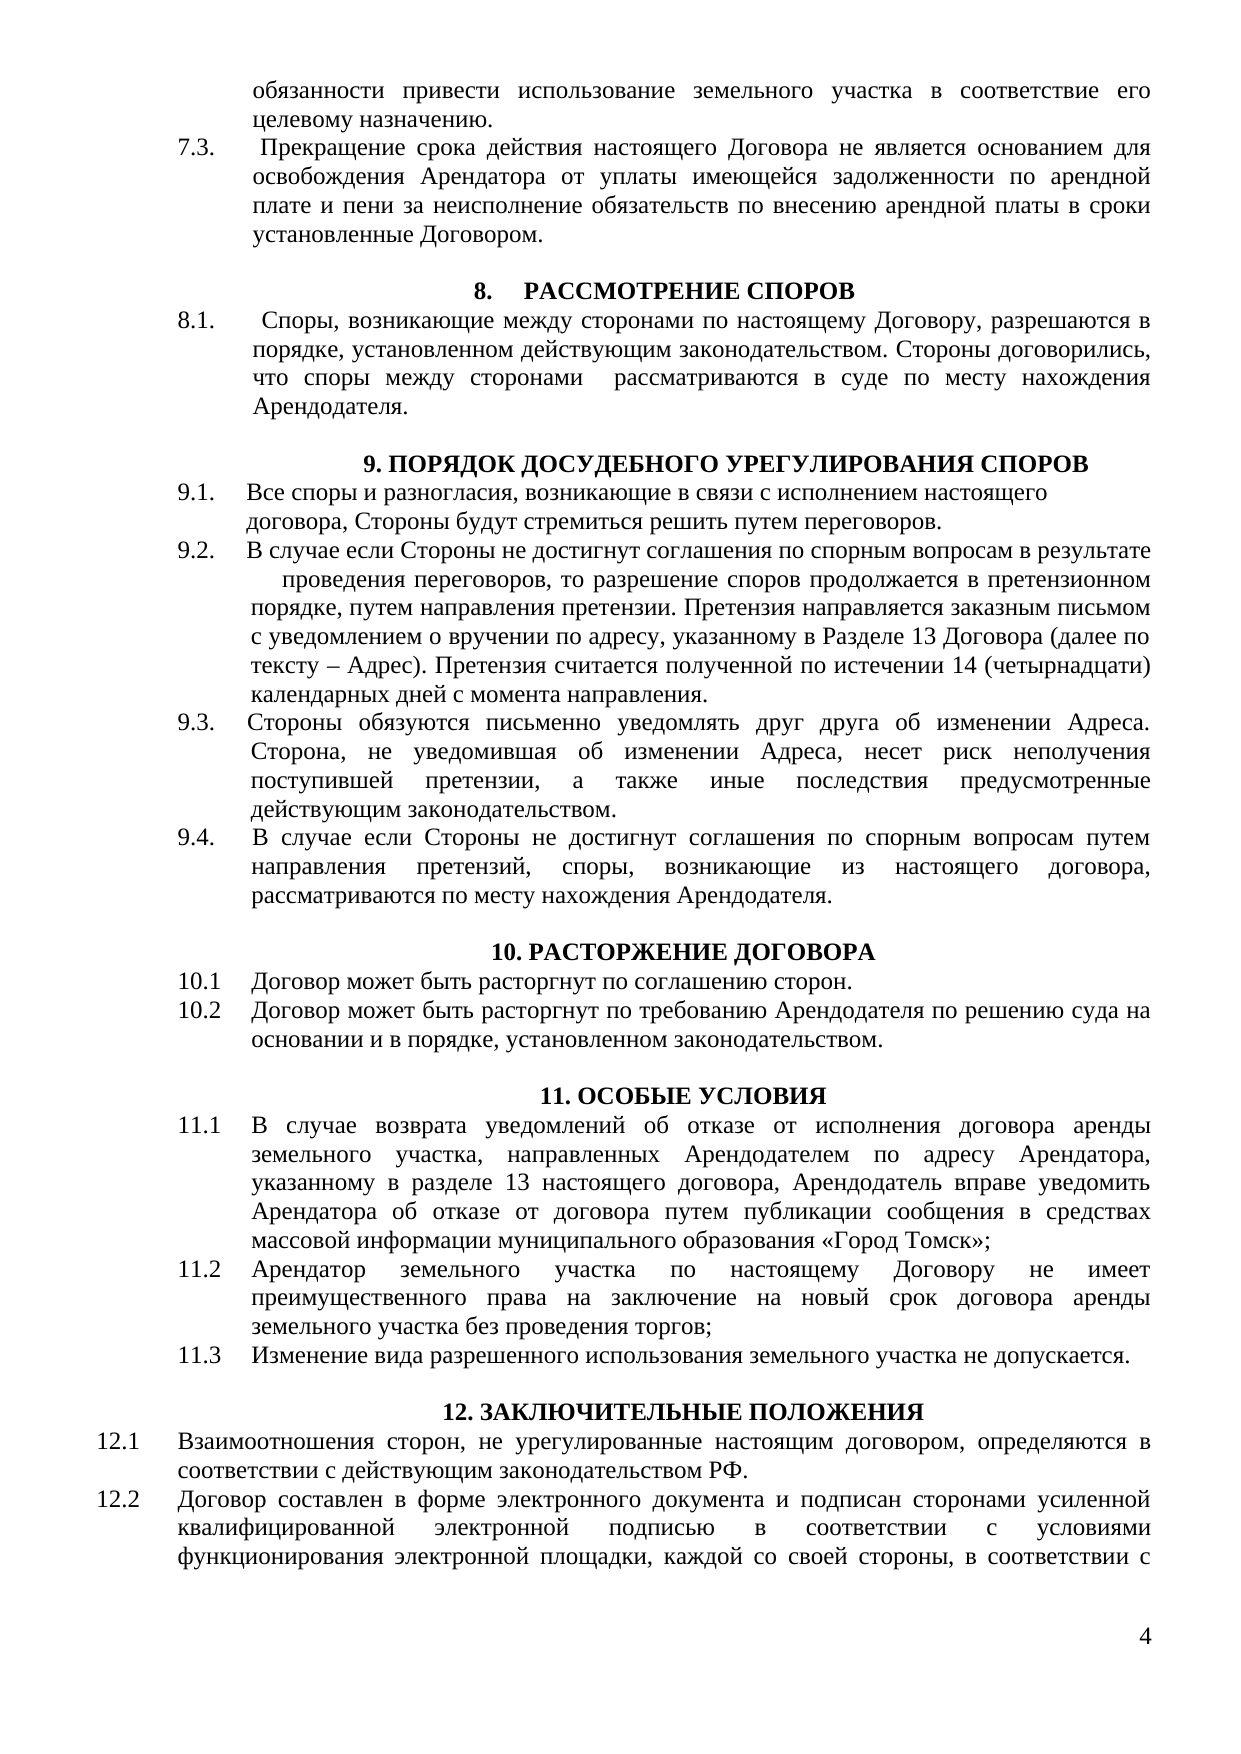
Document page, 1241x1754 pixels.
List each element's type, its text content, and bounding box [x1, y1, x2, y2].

list Договор может быть расторгнут по соглашению сторон. [177, 966, 1152, 995]
list Договор составлен в форме электронного документа и подписан сторонами усиленной квалифицированной электронной подписью в соответствии с условиями функционирования электронной площадки, каждой со своей стороны, в соответствии с [96, 1484, 1152, 1570]
list Договор может быть расторгнут по требованию Арендодателя по решению суда на основании и в порядке, установленном законодательством. [177, 995, 1152, 1052]
list В случае возврата уведомлений об отказе от исполнения договора аренды земельного участка, направленных Арендодателем по адресу Арендатора, указанному в разделе 13 настоящего договора, Арендодатель вправе уведомить Арендатора об отказе от договора путем публикации сообщения в средствах массовой информации муниципального образования «Город Томск»; [177, 1110, 1152, 1254]
text 10. РАСТОРЖЕНИЕ ДОГОВОРА [215, 937, 1152, 966]
text договора, Стороны будут стремиться решить путем переговоров. [177, 506, 1152, 535]
list ОСОБЫЕ УСЛОВИЯ [215, 1081, 1152, 1110]
list ЗАКЛЮЧИТЕЛЬНЫЕ ПОЛОЖЕНИЯ [215, 1397, 1152, 1426]
text 9.3. Стороны обязуются письменно уведомлять друг друга об изменении Адреса. Сторона, не уведомившая об изменении Адреса, несет риск неполучения поступившей претензии, а также иные последствия предусмотренные действующим законодательством. [177, 707, 1152, 822]
list Взаимоотношения сторон, не урегулированные настоящим договором, определяются в соответствии с действующим законодательством РФ. [96, 1426, 1152, 1484]
text проведения переговоров, то разрешение споров продолжается в претензионном порядке, путем направления претензии. Претензия направляется заказным письмом с уведомлением о вручении по адресу, указанному в Разделе 13 Договора (далее по тексту – Адрес). Претензия считается полученной по истечении 14 (четырнадцати) календарных дней с момента направления. [177, 564, 1152, 707]
list Споры, возникающие между сторонами по настоящему Договору, разрешаются в порядке, установленном действующим законодательством. Стороны договорились, что споры между сторонами рассматриваются в суде по месту нахождения Арендодателя. [177, 305, 1152, 420]
text 9.4. В случае если Стороны не достигнут соглашения по спорным вопросам путем направления претензий, споры, возникающие из настоящего договора, рассматриваются по месту нахождения Арендодателя. [177, 822, 1152, 909]
list РАССМОТРЕНИЕ СПОРОВ [177, 276, 1152, 305]
text 9. ПОРЯДОК ДОСУДЕБНОГО УРЕГУЛИРОВАНИЯ СПОРОВ [251, 449, 1152, 477]
list Изменение вида разрешенного использования земельного участка не допускается. [177, 1340, 1152, 1369]
list Арендатор земельного участка по настоящему Договору не имеет преимущественного права на заключение на новый срок договора аренды земельного участка без проведения торгов; [177, 1254, 1152, 1340]
text 9.1. Все споры и разногласия, возникающие в связи с исполнением настоящего [177, 477, 1152, 506]
list Прекращение срока действия настоящего Договора не является основанием для освобождения Арендатора от уплаты имеющейся задолженности по арендной плате и пени за неисполнение обязательств по внесению арендной платы в сроки установленные Договором. [177, 132, 1152, 247]
list обязанности привести использование земельного участка в соответствие его целевому назначению. [177, 75, 1152, 132]
text 9.2. В случае если Стороны не достигнут соглашения по спорным вопросам в результате [177, 535, 1152, 564]
